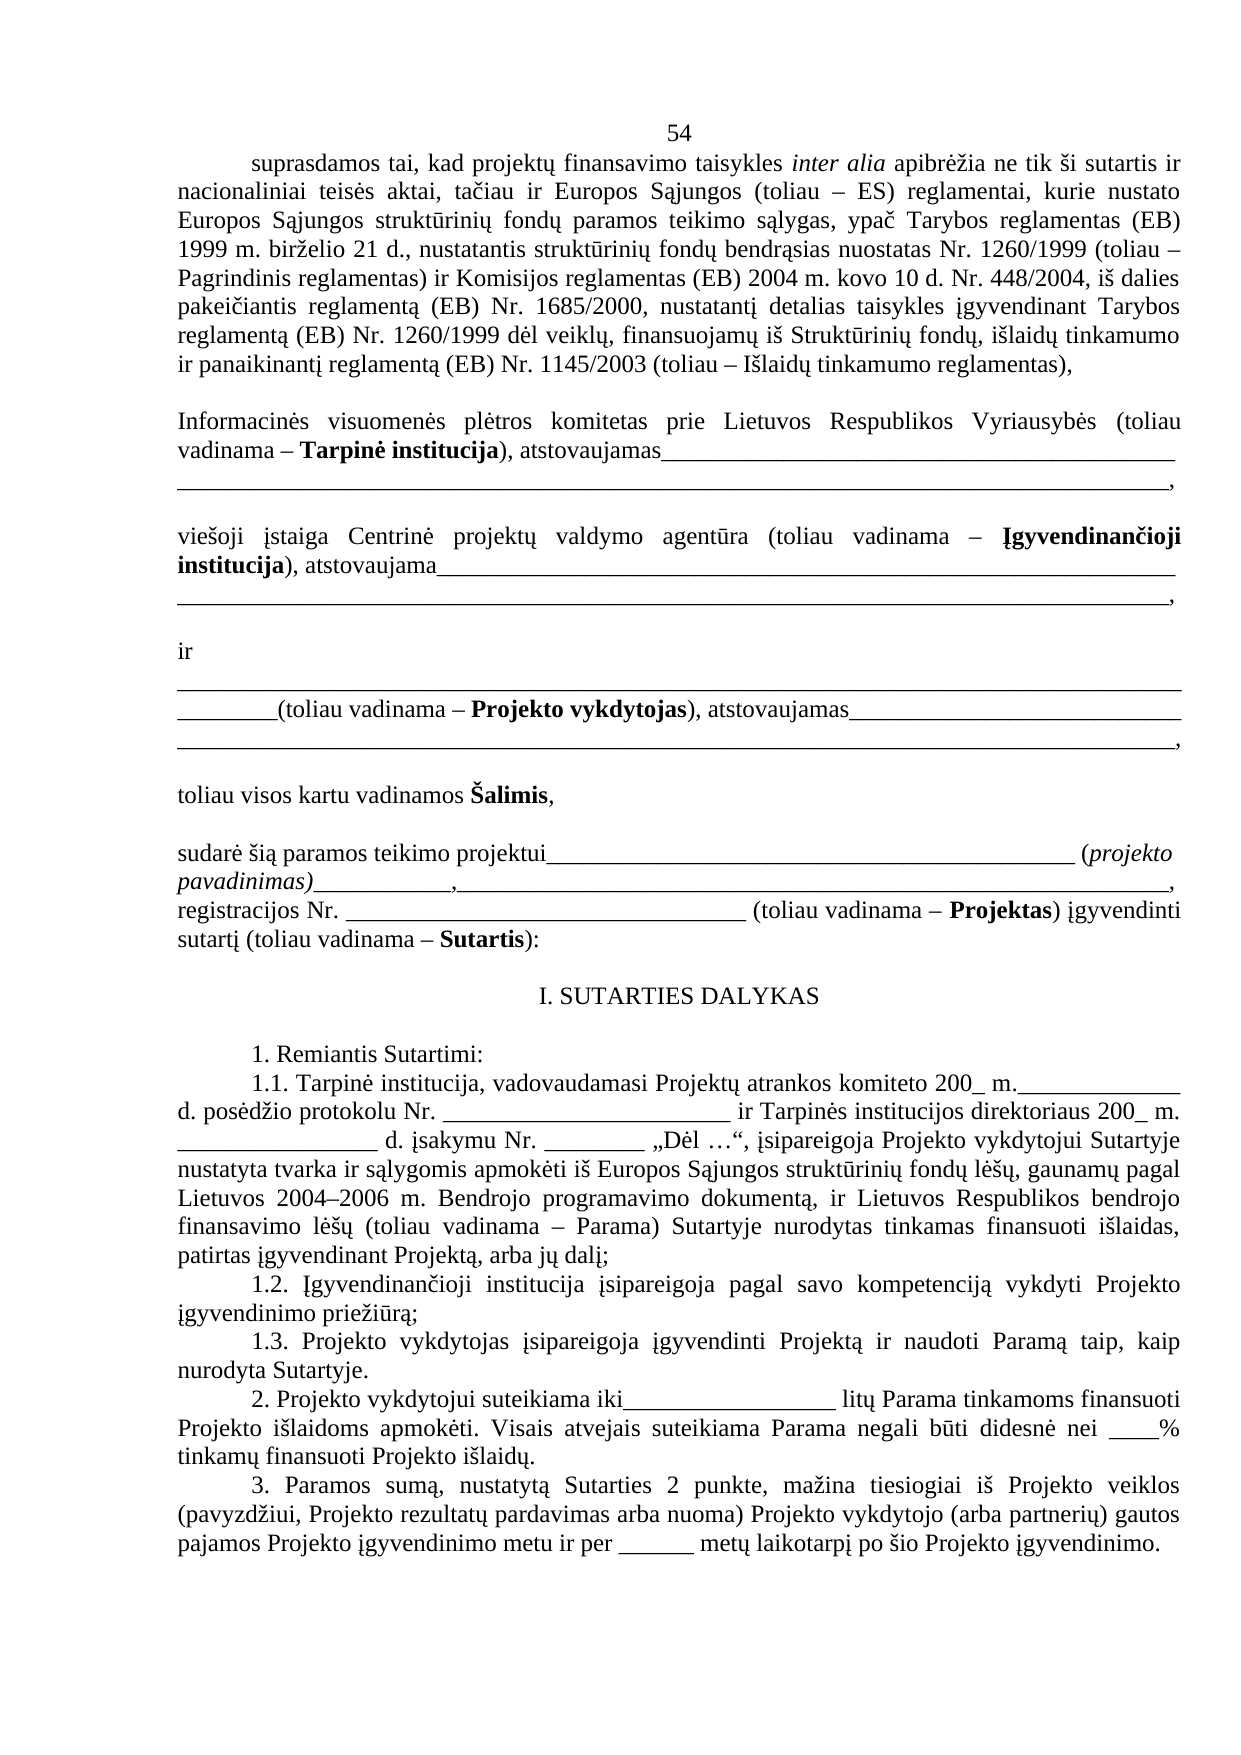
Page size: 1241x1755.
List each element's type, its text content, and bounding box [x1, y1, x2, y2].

text , [177, 579, 1181, 608]
text , [177, 464, 1181, 493]
text viešoji įstaiga Centrinė projektų valdymo agentūra (toliau vadinama – Įgyvendinančioji institucija), atstovaujama [177, 521, 1181, 579]
text sudarė šią paramos teikimo projektui (projekto [177, 838, 1181, 866]
text ________(toliau vadinama – Projekto vykdytojas), atstovaujamas [177, 694, 1181, 723]
text suprasdamos tai, kad projektų finansavimo taisykles inter alia apibrėžia ne tik ši sutartis ir nacionaliniai teisės aktai, tačiau ir Europos Sąjungos (toliau – ES) reglamentai, kurie nustato Europos Sąjungos struktūrinių fondų paramos teikimo sąlygas, ypač Tarybos reglamentas (EB) 1999 m. birželio 21 d., nustatantis struktūrinių fondų bendrąsias nuostatas Nr. 1260/1999 (toliau – Pagrindinis reglamentas) ir Komisijos reglamentas (EB) 2004 m. kovo 10 d. Nr. 448/2004, iš dalies pakeičiantis reglamentą (EB) Nr. 1685/2000, nustatantį detalias taisykles įgyvendinant Tarybos reglamentą (EB) Nr. 1260/1999 dėl veiklų, finansuojamų iš Struktūrinių fondų, išlaidų tinkamumo ir panaikinantį reglamentą (EB) Nr. 1145/2003 (toliau – Išlaidų tinkamumo reglamentas), [177, 148, 1181, 378]
text pavadinimas)___________, , [177, 866, 1181, 895]
text , [177, 723, 1181, 751]
text 3. Paramos sumą, nustatytą Sutarties 2 punkte, mažina tiesiogiai iš Projekto veiklos (pavyzdžiui, Projekto rezultatų pardavimas arba nuoma) Projekto vykdytojo (arba partnerių) gautos pajamos Projekto įgyvendinimo metu ir per ______ metų laikotarpį po šio Projekto įgyvendinimo. [177, 1470, 1181, 1556]
text 1.1. Tarpinė institucija, vadovaudamasi Projektų atrankos komiteto 200_ m._____________ d. posėdžio protokolu Nr. _______________________ ir Tarpinės institucijos direktoriaus 200_ m. ________________ d. įsakymu Nr. ________ „Dėl …“, įsipareigoja Projekto vykdytojui Sutartyje nustatyta tvarka ir sąlygomis apmokėti iš Europos Sąjungos struktūrinių fondų lėšų, gaunamų pagal Lietuvos 2004–2006 m. Bendrojo programavimo dokumentą, ir Lietuvos Respublikos bendrojo finansavimo lėšų (toliau vadinama – Parama) Sutartyje nurodytas tinkamas finansuoti išlaidas, patirtas įgyvendinant Projektą, arba jų dalį; [177, 1068, 1181, 1269]
text 2. Projekto vykdytojui suteikiama iki_________________ litų Parama tinkamoms finansuoti Projekto išlaidoms apmokėti. Visais atvejais suteikiama Parama negali būti didesnė nei ____% tinkamų finansuoti Projekto išlaidų. [177, 1384, 1181, 1470]
text toliau visos kartu vadinamos Šalimis, [177, 780, 1181, 809]
text registracijos Nr. ________________________________ (toliau vadinama – Projektas) įgyvendinti sutartį (toliau vadinama – Sutartis): [177, 895, 1181, 953]
text 1. Remiantis Sutartimi: [177, 1039, 1181, 1068]
text Informacinės visuomenės plėtros komitetas prie Lietuvos Respublikos Vyriausybės (toliau vadinama – Tarpinė institucija), atstovaujamas [177, 406, 1181, 464]
text 1.2. Įgyvendinančioji institucija įsipareigoja pagal savo kompetenciją vykdyti Projekto įgyvendinimo priežiūrą; [177, 1269, 1181, 1326]
text 1.3. Projekto vykdytojas įsipareigoja įgyvendinti Projektą ir naudoti Paramą taip, kaip nurodyta Sutartyje. [177, 1326, 1181, 1384]
text I. SUTARTIES DALYKAS [177, 981, 1181, 1010]
text ir [177, 636, 1181, 665]
